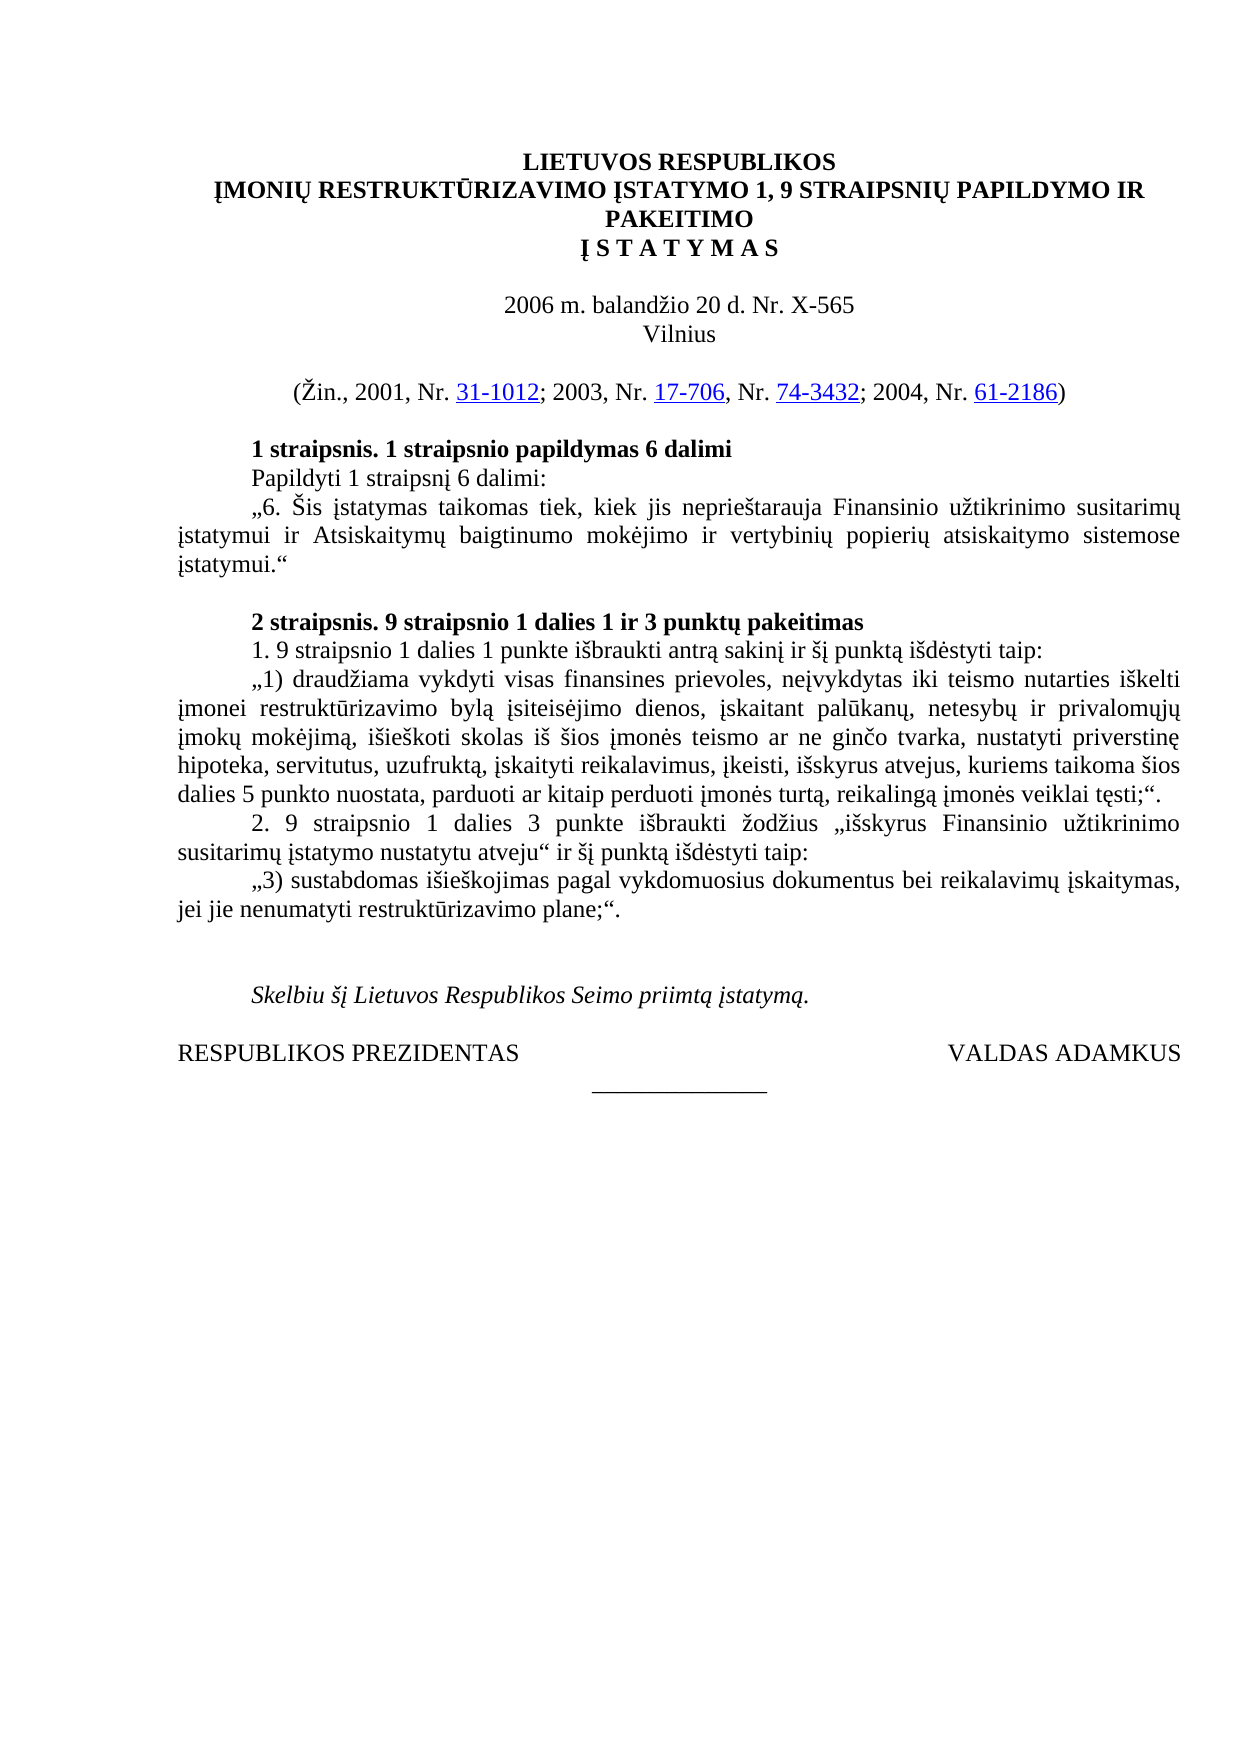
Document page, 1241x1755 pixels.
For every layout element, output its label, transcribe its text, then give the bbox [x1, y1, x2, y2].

text Į S T A T Y M A S [177, 233, 1181, 262]
text 1 straipsnis. 1 straipsnio papildymas 6 dalimi [177, 434, 1181, 463]
text Vilnius [177, 319, 1181, 348]
text Skelbiu šį Lietuvos Respublikos Seimo priimtą įstatymą. [177, 981, 1181, 1009]
text 1. 9 straipsnio 1 dalies 1 punkte išbraukti antrą sakinį ir šį punktą išdėstyti taip: [177, 636, 1181, 664]
text „6. Šis įstatymas taikomas tiek, kiek jis neprieštarauja Finansinio užtikrinimo susitarimų įstatymui ir Atsiskaitymų baigtinumo mokėjimo ir vertybinių popierių atsiskaitymo sistemose įstatymui.“ [177, 492, 1181, 578]
text Papildyti 1 straipsnį 6 dalimi: [177, 463, 1181, 492]
text (Žin., 2001, Nr. 31-1012; 2003, Nr. 17-706, Nr. 74-3432; 2004, Nr. 61-2186) [177, 377, 1181, 406]
text „3) sustabdomas išieškojimas pagal vykdomuosius dokumentus bei reikalavimų įskaitymas, jei jie nenumatyti restruktūrizavimo plane;“. [177, 866, 1181, 923]
text ĮMONIŲ RESTRUKTŪRIZAVIMO ĮSTATYMO 1, 9 STRAIPSNIŲ PAPILDYMO IR PAKEITIMO [177, 176, 1181, 233]
text 2006 m. balandžio 20 d. Nr. X-565 [177, 291, 1181, 319]
text RESPUBLIKOS PREZIDENTAS VALDAS ADAMKUS [177, 1038, 1181, 1067]
text 2. 9 straipsnio 1 dalies 3 punkte išbraukti žodžius „išskyrus Finansinio užtikrinimo susitarimų įstatymo nustatytu atveju“ ir šį punktą išdėstyti taip: [177, 808, 1181, 866]
text LIETUVOS RESPUBLIKOS [177, 147, 1181, 176]
text ______________ [177, 1067, 1181, 1096]
text 2 straipsnis. 9 straipsnio 1 dalies 1 ir 3 punktų pakeitimas [177, 607, 1181, 636]
text „1) draudžiama vykdyti visas finansines prievoles, neįvykdytas iki teismo nutarties iškelti įmonei restruktūrizavimo bylą įsiteisėjimo dienos, įskaitant palūkanų, netesybų ir privalomųjų įmokų mokėjimą, išieškoti skolas iš šios įmonės teismo ar ne ginčo tvarka, nustatyti priverstinę hipoteka, servitutus, uzufruktą, įskaityti reikalavimus, įkeisti, išskyrus atvejus, kuriems taikoma šios dalies 5 punkto nuostata, parduoti ar kitaip perduoti įmonės turtą, reikalingą įmonės veiklai tęsti;“. [177, 664, 1181, 808]
